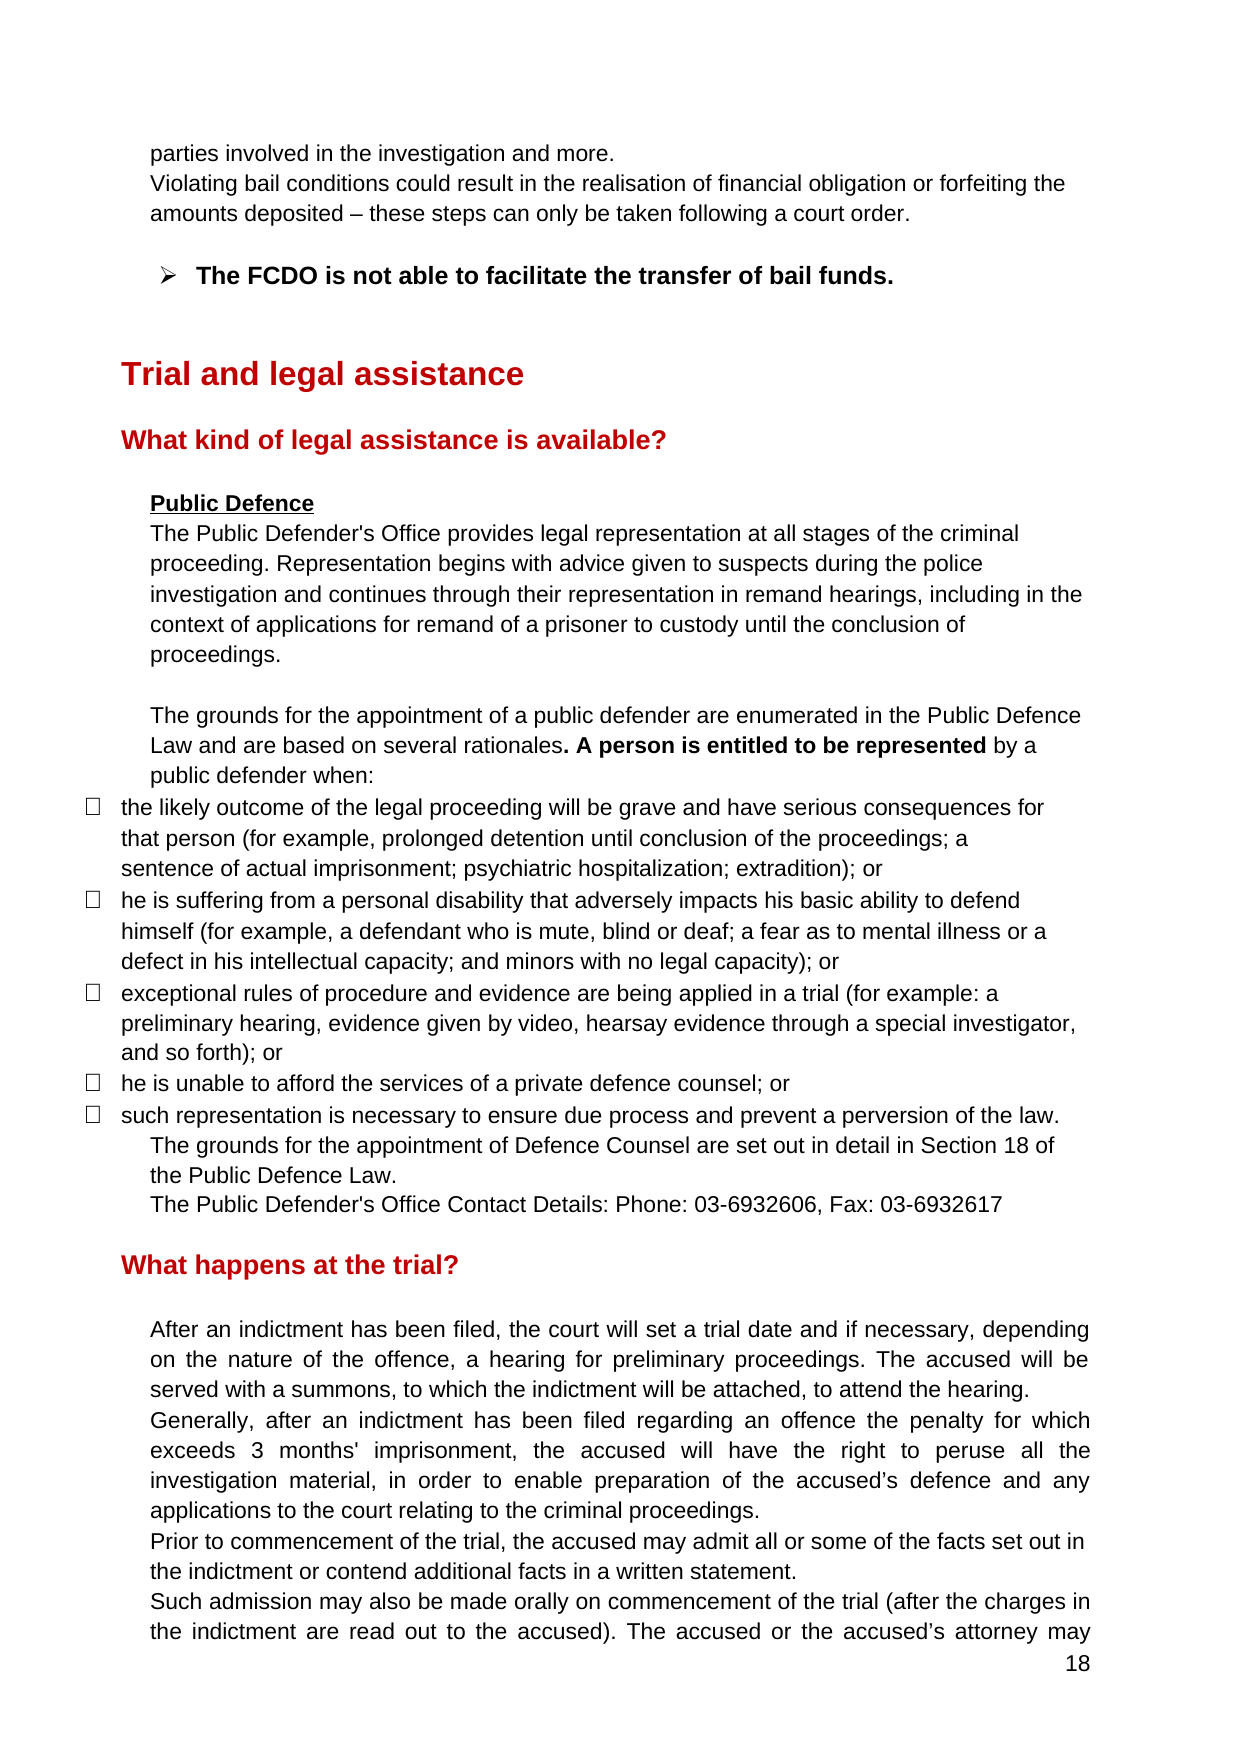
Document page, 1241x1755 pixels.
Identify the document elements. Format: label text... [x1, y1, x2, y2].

text Violating bail conditions could result in the realisation of financial obligation or forfeiting the amounts deposited – these steps can only be taken following a court order. [150, 170, 1068, 226]
text Such admission may also be made orally on commencement of the trial (after the charges in the indictment are read out to the accused). The accused or the accused’s attorney may [150, 1588, 1091, 1644]
text parties involved in the investigation and more. [150, 139, 1020, 166]
list he is suffering from a personal disability that adversely impacts his basic ability to defend himself (for example, a defendant who is mute, blind or deaf; a fear as to mental illness or a defect in his intellectual capacity; and minors with no legal capacity); or [83, 885, 1048, 974]
text Public Defence [150, 490, 1120, 516]
list exceptional rules of procedure and evidence are being applied in a trial (for example: a preliminary hearing, evidence given by video, hearsay evidence through a special investigator, and so forth); or [83, 978, 1084, 1065]
text The grounds for the appointment of a public defender are enumerated in the Public Defence Law and are based on several rationales. A person is entitled to be represented by a public defender when: [150, 702, 1083, 788]
list he is unable to afford the services of a private defence counsel; or [83, 1068, 1120, 1096]
text Generally, after an indictment has been filed regarding an offence the penalty for which exceeds 3 months' imprisonment, the accused will have the right to peruse all the investigation material, in order to enable preparation of the accused’s defence and any applications to the court relating to the criminal proceedings. [150, 1407, 1091, 1524]
text The Public Defender's Office provides legal representation at all stages of the criminal proceeding. Representation begins with advice given to suspects during the police investigation and continues through their representation in remand hearings, including in the context of applications for remand of a prisoner to custody until the conclusion of proceedings. [150, 520, 1085, 667]
text Trial and legal assistance [121, 354, 1120, 393]
text Prior to commencement of the trial, the accused may admit all or some of the facts set out in the indictment or contend additional facts in a written statement. [150, 1528, 1090, 1584]
list The FCDO is not able to facilitate the transfer of bail funds. [158, 261, 1120, 289]
text What happens at the trial? [121, 1249, 1120, 1281]
text The Public Defender's Office Contact Details: Phone: 03-6932606, Fax: 03-6932617 [150, 1192, 1120, 1218]
text The grounds for the appointment of Defence Counsel are set out in detail in Section 18 of the Public Defence Law. [150, 1132, 1057, 1188]
text After an indictment has been filed, the court will set a trial date and if necessary, depending on the nature of the offence, a hearing for preliminary proceedings. The accused will be served with a summons, to which the indictment will be attached, to attend the hearing. [150, 1316, 1091, 1403]
list such representation is necessary to ensure due process and prevent a perversion of the law. [83, 1100, 1079, 1128]
list the likely outcome of the legal proceeding will be grave and have serious consequences for that person (for example, prolonged detention until conclusion of the proceedings; a sentence of actual imprisonment; psychiatric hospitalization; extradition); or [83, 792, 1065, 881]
text What kind of legal assistance is available? [121, 424, 1120, 455]
